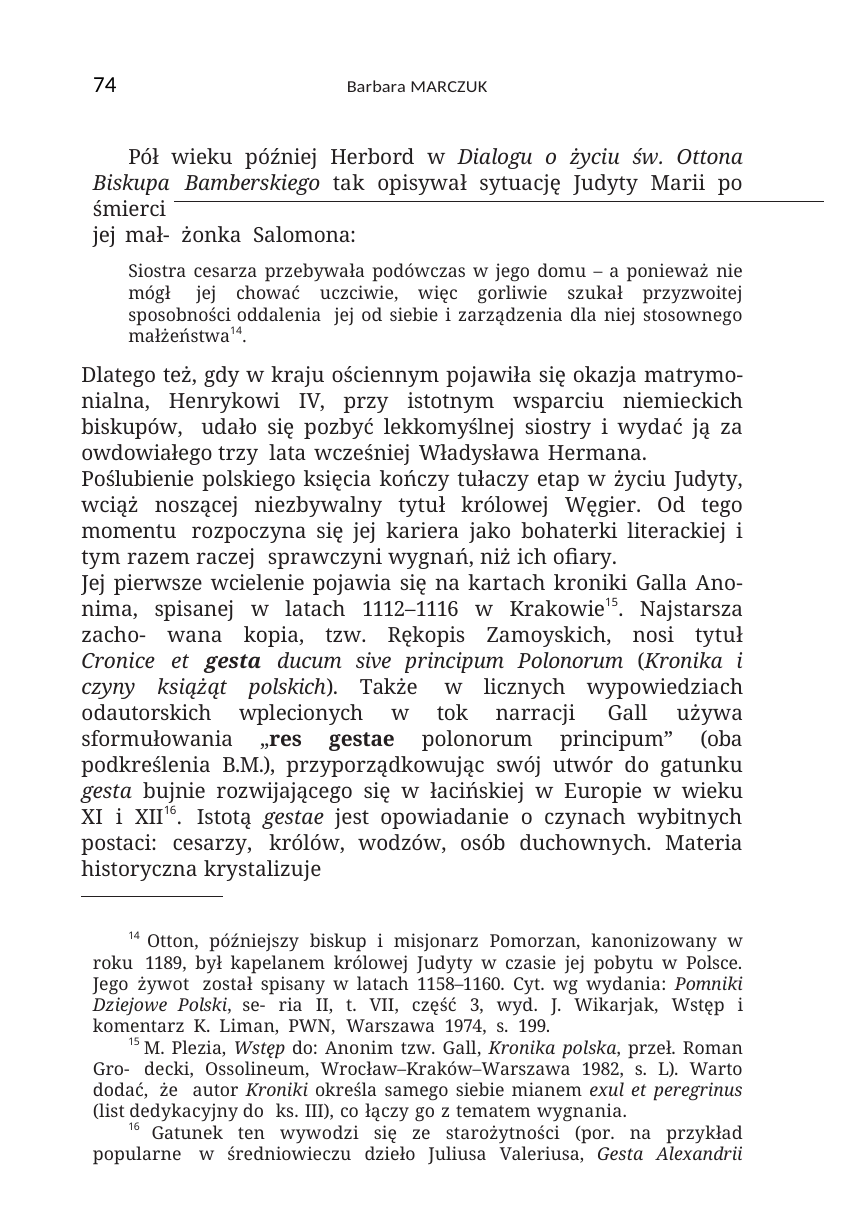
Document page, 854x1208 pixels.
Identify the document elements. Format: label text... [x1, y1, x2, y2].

text Siostra cesarza przebywała podówczas w jego domu – a ponieważ nie mógł jej chować uczciwie, więc gorliwie szukał przyzwoitej sposobności oddalenia jej od siebie i zarządzenia dla niej stosownego małżeństwa14. [128, 260, 743, 347]
text Pół wieku później Herbord w Dialogu o życiu św. Ottona Biskupa Bamberskiego tak opisywał sytuację Judyty Marii po śmierci jej mał- żonka Salomona: [93, 143, 743, 248]
text Dlatego też, gdy w kraju ościennym pojawiła się okazja matrymo- nialna, Henrykowi IV, przy istotnym wsparciu niemieckich biskupów, udało się pozbyć lekkomyślnej siostry i wydać ją za owdowiałego trzy lata wcześniej Władysława Hermana. [81, 361, 743, 465]
text 14 Otton, późniejszy biskup i misjonarz Pomorzan, kanonizowany w roku 1189, był kapelanem królowej Judyty w czasie jej pobytu w Polsce. Jego żywot został spisany w latach 1158–1160. Cyt. wg wydania: Pomniki Dziejowe Polski, se- ria II, t. VII, część 3, wyd. J. Wikarjak, Wstęp i komentarz K. Liman, PWN, Warszawa 1974, s. 199. [93, 931, 743, 1037]
text 15 M. Plezia, Wstęp do: Anonim tzw. Gall, Kronika polska, przeł. Roman Gro- decki, Ossolineum, Wrocław–Kraków–Warszawa 1982, s. L). Warto dodać, że autor Kroniki określa samego siebie mianem exul et peregrinus (list dedykacyjny do ks. III), co łączy go z tematem wygnania. [93, 1037, 743, 1122]
text Jej pierwsze wcielenie pojawia się na kartach kroniki Galla Ano- nima, spisanej w latach 1112–1116 w Krakowie15. Najstarsza zacho- wana kopia, tzw. Rękopis Zamoyskich, nosi tytuł Cronice et gesta ducum sive principum Polonorum (Kronika i czyny książąt polskich). Także w licznych wypowiedziach odautorskich wplecionych w tok narracji Gall używa sformułowania „res gestae polonorum principum” (oba podkreślenia B.M.), przyporządkowując swój utwór do gatunku gesta bujnie rozwijającego się w łacińskiej w Europie w wieku XI i XII16. Istotą gestae jest opowiadanie o czynach wybitnych postaci: cesarzy, królów, wodzów, osób duchownych. Materia historyczna krystalizuje [81, 569, 743, 882]
text 16 Gatunek ten wywodzi się ze starożytności (por. na przykład popularne w średniowieczu dzieło Juliusa Valeriusa, Gesta Alexandrii [93, 1122, 743, 1165]
text Poślubienie polskiego księcia kończy tułaczy etap w życiu Judyty, wciąż noszącej niezbywalny tytuł królowej Węgier. Od tego momentu rozpoczyna się jej kariera jako bohaterki literackiej i tym razem raczej sprawczyni wygnań, niż ich ofiary. [81, 465, 743, 569]
